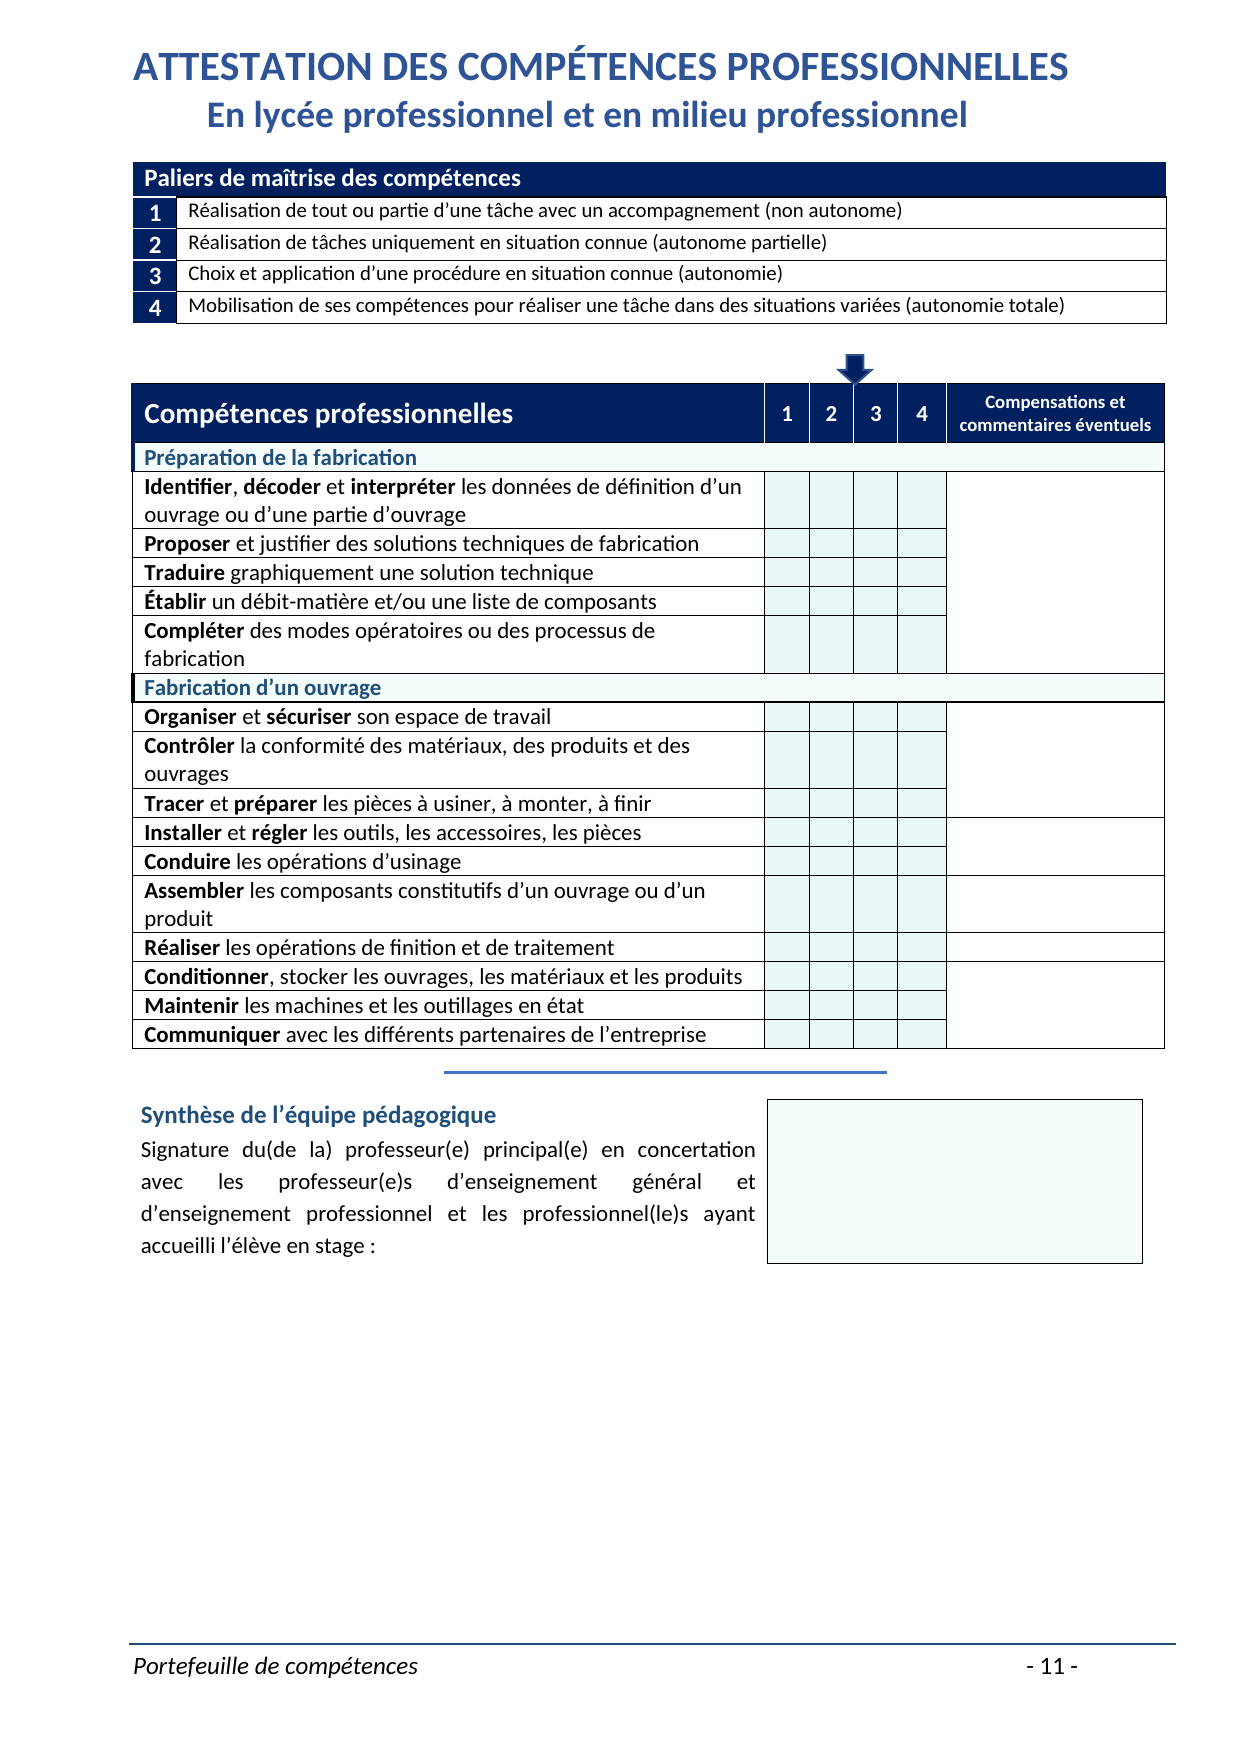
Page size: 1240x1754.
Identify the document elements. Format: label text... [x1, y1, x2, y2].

table_cell [810, 732, 853, 788]
table_cell [810, 529, 853, 557]
table_cell Organiser et sécuriser son espace de travail [133, 703, 764, 731]
table_cell [854, 876, 897, 932]
table_cell [898, 529, 946, 557]
table_cell [810, 587, 853, 615]
table_cell Compléter des modes opératoires ou des processus de fabrication [133, 616, 764, 672]
table_cell [854, 1020, 897, 1048]
table_cell Préparation de la fabrication [135, 443, 1164, 471]
table_cell [898, 558, 946, 586]
table_header Compensations et commentaires éventuels [947, 384, 1164, 442]
table_cell [810, 789, 853, 817]
table_header 1 [765, 384, 809, 442]
table_cell [810, 962, 853, 990]
table_cell Fabrication d’un ouvrage [135, 674, 1164, 701]
table_cell [898, 991, 946, 1019]
table_cell Réalisation de tout ou partie d’une tâche avec un accompagnement (non autonome) [177, 198, 1166, 228]
table_cell [765, 616, 809, 672]
table_cell [765, 529, 809, 557]
table_cell Maintenir les machines et les outillages en état [133, 991, 764, 1019]
table_cell Traduire graphiquement une solution technique [133, 558, 764, 586]
table_cell [854, 933, 897, 961]
table_cell [854, 847, 897, 875]
table_header Compétences professionnelles [135, 384, 764, 442]
table_header 2 [810, 384, 853, 442]
table_cell 2 [133, 229, 176, 259]
table_cell [765, 587, 809, 615]
table_cell Conduire les opérations d’usinage [133, 847, 764, 875]
table_cell Réalisation de tâches uniquement en situation connue (autonome partielle) [177, 229, 1166, 259]
table_cell [854, 789, 897, 817]
table_cell Tracer et préparer les pièces à usiner, à monter, à finir [133, 789, 764, 817]
table_cell [810, 933, 853, 961]
table_cell Installer et régler les outils, les accessoires, les pièces [133, 818, 764, 846]
table_cell Identifier, décoder et interpréter les données de définition d’un ouvrage ou d’une partie d’ouvrage [133, 472, 764, 528]
table_cell [765, 1020, 809, 1048]
table_header [768, 1100, 1142, 1263]
table_cell Assembler les composants constitutifs d’un ouvrage ou d’un produit [133, 876, 764, 932]
table_header Synthèse de l’équipe pédagogique Signature du(de la) professeur(e) principal(e) en concertation avec les professeur(e)s d’enseignement général et d’enseignement professionnel et les professionnel(le)s ayant accueilli l’élève en stage : [129, 1099, 767, 1263]
table_cell 3 [133, 261, 176, 291]
table_cell [854, 818, 897, 846]
table_cell [898, 732, 946, 788]
table_cell Établir un débit-matière et/ou une liste de composants [133, 587, 764, 615]
table_cell [854, 991, 897, 1019]
table_cell [765, 991, 809, 1019]
table_cell [898, 962, 946, 990]
table_cell [810, 1020, 853, 1048]
table_cell [810, 818, 853, 846]
table_cell 1 [133, 198, 176, 228]
table_cell [765, 558, 809, 586]
table_cell [947, 876, 1164, 932]
table_cell [765, 847, 809, 875]
text ATTESTATION DES COMPÉTENCES PROFESSIONNELLES [133, 40, 1122, 91]
table_cell [765, 818, 809, 846]
table_cell [810, 616, 853, 672]
table_cell [765, 789, 809, 817]
table_cell 4 [133, 292, 176, 323]
table_cell [898, 789, 946, 817]
table_cell [810, 847, 853, 875]
table_cell [898, 587, 946, 615]
table_cell [898, 616, 946, 672]
table_cell Mobilisation de ses compétences pour réaliser une tâche dans des situations variées (autonomie totale) [177, 292, 1166, 323]
table_cell [810, 991, 853, 1019]
table_cell [810, 703, 853, 731]
table_cell [947, 703, 1164, 817]
table_cell [854, 616, 897, 672]
table_cell [898, 876, 946, 932]
table_header Paliers de maîtrise des compétences [133, 162, 1166, 196]
table_cell [854, 962, 897, 990]
table_cell [854, 472, 897, 528]
table_cell [947, 818, 1164, 875]
table_cell [898, 703, 946, 731]
table_cell [765, 876, 809, 932]
table_cell [898, 472, 946, 528]
table_cell [898, 818, 946, 846]
table_cell Réaliser les opérations de finition et de traitement [133, 933, 764, 961]
table_cell [854, 529, 897, 557]
table_header 4 [898, 384, 946, 442]
table_cell Contrôler la conformité des matériaux, des produits et des ouvrages [133, 732, 764, 788]
table_cell [898, 933, 946, 961]
table_cell [898, 1020, 946, 1048]
table_cell [765, 933, 809, 961]
table_cell Choix et application d’une procédure en situation connue (autonomie) [177, 261, 1166, 291]
table_cell [947, 962, 1164, 1048]
table_cell [765, 472, 809, 528]
table_cell [854, 558, 897, 586]
table_cell [898, 847, 946, 875]
table_cell [854, 703, 897, 731]
table_cell [947, 472, 1164, 672]
table_cell [810, 472, 853, 528]
table_header 3 [854, 384, 897, 442]
table_cell Conditionner, stocker les ouvrages, les matériaux et les produits [133, 962, 764, 990]
table_cell [765, 962, 809, 990]
text En lycée professionnel et en milieu professionnel [133, 91, 1122, 137]
table_cell [947, 933, 1164, 961]
table_cell [810, 558, 853, 586]
table_cell [765, 703, 809, 731]
table_cell [765, 732, 809, 788]
table_cell Communiquer avec les différents partenaires de l’entreprise [133, 1020, 764, 1048]
table_cell [810, 876, 853, 932]
table_cell Proposer et justifier des solutions techniques de fabrication [133, 529, 764, 557]
table_cell [854, 732, 897, 788]
table_cell [854, 587, 897, 615]
